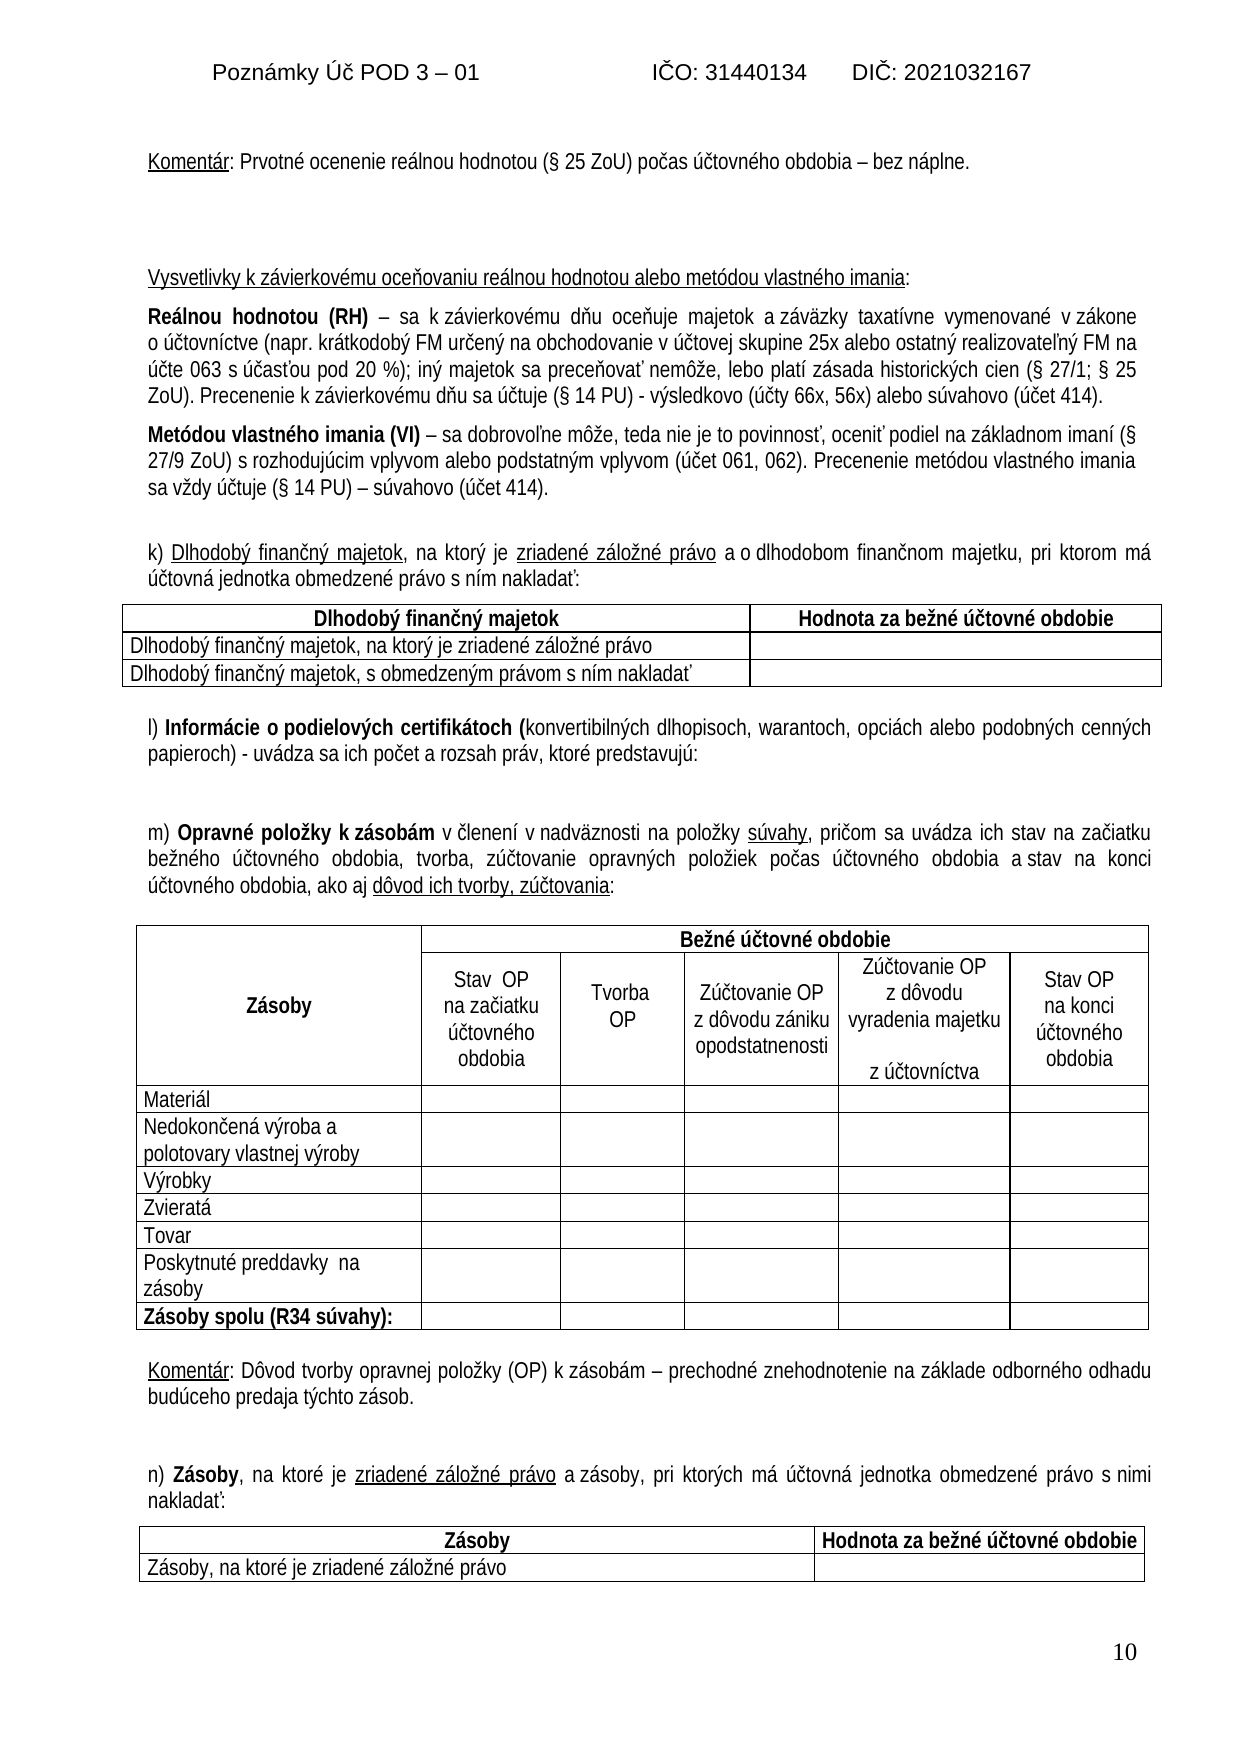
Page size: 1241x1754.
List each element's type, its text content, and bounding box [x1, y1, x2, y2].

table_header Dlhodobý finančný majetok [123, 605, 749, 631]
table_cell [561, 1113, 684, 1166]
text Metódou vlastného imania (VI) – sa dobrovoľne môže, teda nie je to povinnosť, oceniť podiel na základnom imaní (§ 27/9 ZoU) s rozhodujúcim vplyvom alebo podstatným vplyvom (účet 061, 062). Precenenie metódou vlastného imania sa vždy účtuje (§ 14 PU) – súvahovo (účet 414). [148, 421, 1137, 500]
text k) Dlhodobý finančný majetok, na ktorý je zriadené záložné právo a o dlhodobom finančnom majetku, pri ktorom má účtovná jednotka obmedzené právo s ním nakladať: [148, 539, 1152, 592]
table_cell Poskytnuté preddavky na zásoby [137, 1249, 421, 1302]
table_cell [685, 1167, 838, 1193]
table_cell [1011, 1167, 1148, 1193]
table_cell [422, 1113, 560, 1166]
table_cell [839, 1086, 1009, 1112]
table_cell Zúčtovanie OP z dôvodu vyradenia majetku z účtovníctva [839, 953, 1009, 1085]
table_cell [1011, 1086, 1148, 1112]
table_cell [1011, 1222, 1148, 1248]
table_cell Zúčtovanie OP z dôvodu zániku opodstatnenosti [685, 953, 838, 1085]
table_cell [751, 633, 1161, 659]
table_header Zásoby [140, 1527, 814, 1553]
table_header Zásoby [137, 926, 421, 1085]
table_cell [561, 1222, 684, 1248]
table_cell [685, 1303, 838, 1329]
text l) Informácie o podielových certifikátoch (konvertibilných dlhopisoch, warantoch, opciách alebo podobných cenných papieroch) - uvádza sa ich počet a rozsah práv, ktoré predstavujú: [148, 714, 1152, 766]
table_cell [685, 1249, 838, 1302]
table_cell Materiál [137, 1086, 421, 1112]
table_cell [1011, 1249, 1148, 1302]
table_cell [561, 1167, 684, 1193]
table_cell [561, 1194, 684, 1221]
table_cell [751, 660, 1161, 686]
table_header Hodnota za bežné účtovné obdobie [815, 1527, 1144, 1553]
table_cell [685, 1086, 838, 1112]
text Komentár: Prvotné ocenenie reálnou hodnotou (§ 25 ZoU) počas účtovného obdobia – bez náplne. [148, 148, 1186, 174]
table_cell [561, 1086, 684, 1112]
table_cell [839, 1194, 1009, 1221]
table_cell [839, 1167, 1009, 1193]
table_cell Tovar [137, 1222, 421, 1248]
table_cell [422, 1167, 560, 1193]
table_cell [561, 1249, 684, 1302]
table_cell Zvieratá [137, 1194, 421, 1221]
table_cell Dlhodobý finančný majetok, na ktorý je zriadené záložné právo [123, 633, 749, 659]
text n) Zásoby, na ktoré je zriadené záložné právo a zásoby, pri ktorých má účtovná jednotka obmedzené právo s nimi nakladať: [148, 1461, 1152, 1513]
table_cell [685, 1113, 838, 1166]
table_cell Výrobky [137, 1167, 421, 1193]
table_cell [685, 1222, 838, 1248]
table_cell [422, 1249, 560, 1302]
text Vysvetlivky k závierkovému oceňovaniu reálnou hodnotou alebo metódou vlastného imania: [148, 264, 1137, 291]
text Komentár: Dôvod tvorby opravnej položky (OP) k zásobám – prechodné znehodnotenie na základe odborného odhadu budúceho predaja týchto zásob. [148, 1357, 1152, 1409]
table_header Hodnota za bežné účtovné obdobie [751, 605, 1161, 631]
table_cell [422, 1303, 560, 1329]
table_cell Stav OP na konci účtovného obdobia [1011, 953, 1148, 1085]
table_cell [1011, 1303, 1148, 1329]
table_cell [561, 1303, 684, 1329]
table_cell [839, 1249, 1009, 1302]
table_cell [685, 1194, 838, 1221]
table_cell Stav OP na začiatku účtovného obdobia [422, 953, 560, 1085]
table_cell [839, 1303, 1009, 1329]
table_cell [839, 1113, 1009, 1166]
table_cell Dlhodobý finančný majetok, s obmedzeným právom s ním nakladať [123, 660, 749, 686]
table_cell [422, 1194, 560, 1221]
table_cell [422, 1222, 560, 1248]
table_cell [839, 1222, 1009, 1248]
table_cell [422, 1086, 560, 1112]
text m) Opravné položky k zásobám v členení v nadväznosti na položky súvahy, pričom sa uvádza ich stav na začiatku bežného účtovného obdobia, tvorba, zúčtovanie opravných položiek počas účtovného obdobia a stav na konci účtovného obdobia, ako aj dôvod ich tvorby, zúčtovania: [148, 819, 1152, 898]
table_cell [815, 1554, 1144, 1581]
table_cell [1011, 1113, 1148, 1166]
text Reálnou hodnotou (RH) – sa k závierkovému dňu oceňuje majetok a záväzky taxatívne vymenované v zákone o účtovníctve (napr. krátkodobý FM určený na obchodovanie v účtovej skupine 25x alebo ostatný realizovateľný FM na účte 063 s účasťou pod 20 %); iný majetok sa preceňovať nemôže, lebo platí zásada historických cien (§ 27/1; § 25 ZoU). Precenenie k závierkovému dňu sa účtuje (§ 14 PU) - výsledkovo (účty 66x, 56x) alebo súvahovo (účet 414). [148, 303, 1137, 408]
table_cell [1011, 1194, 1148, 1221]
table_header Bežné účtovné obdobie [422, 926, 1148, 952]
table_cell Zásoby, na ktoré je zriadené záložné právo [140, 1554, 814, 1581]
table_cell Tvorba OP [561, 953, 684, 1085]
table_cell Nedokončená výroba a polotovary vlastnej výroby [137, 1113, 421, 1166]
table_cell Zásoby spolu (R34 súvahy): [137, 1303, 421, 1329]
